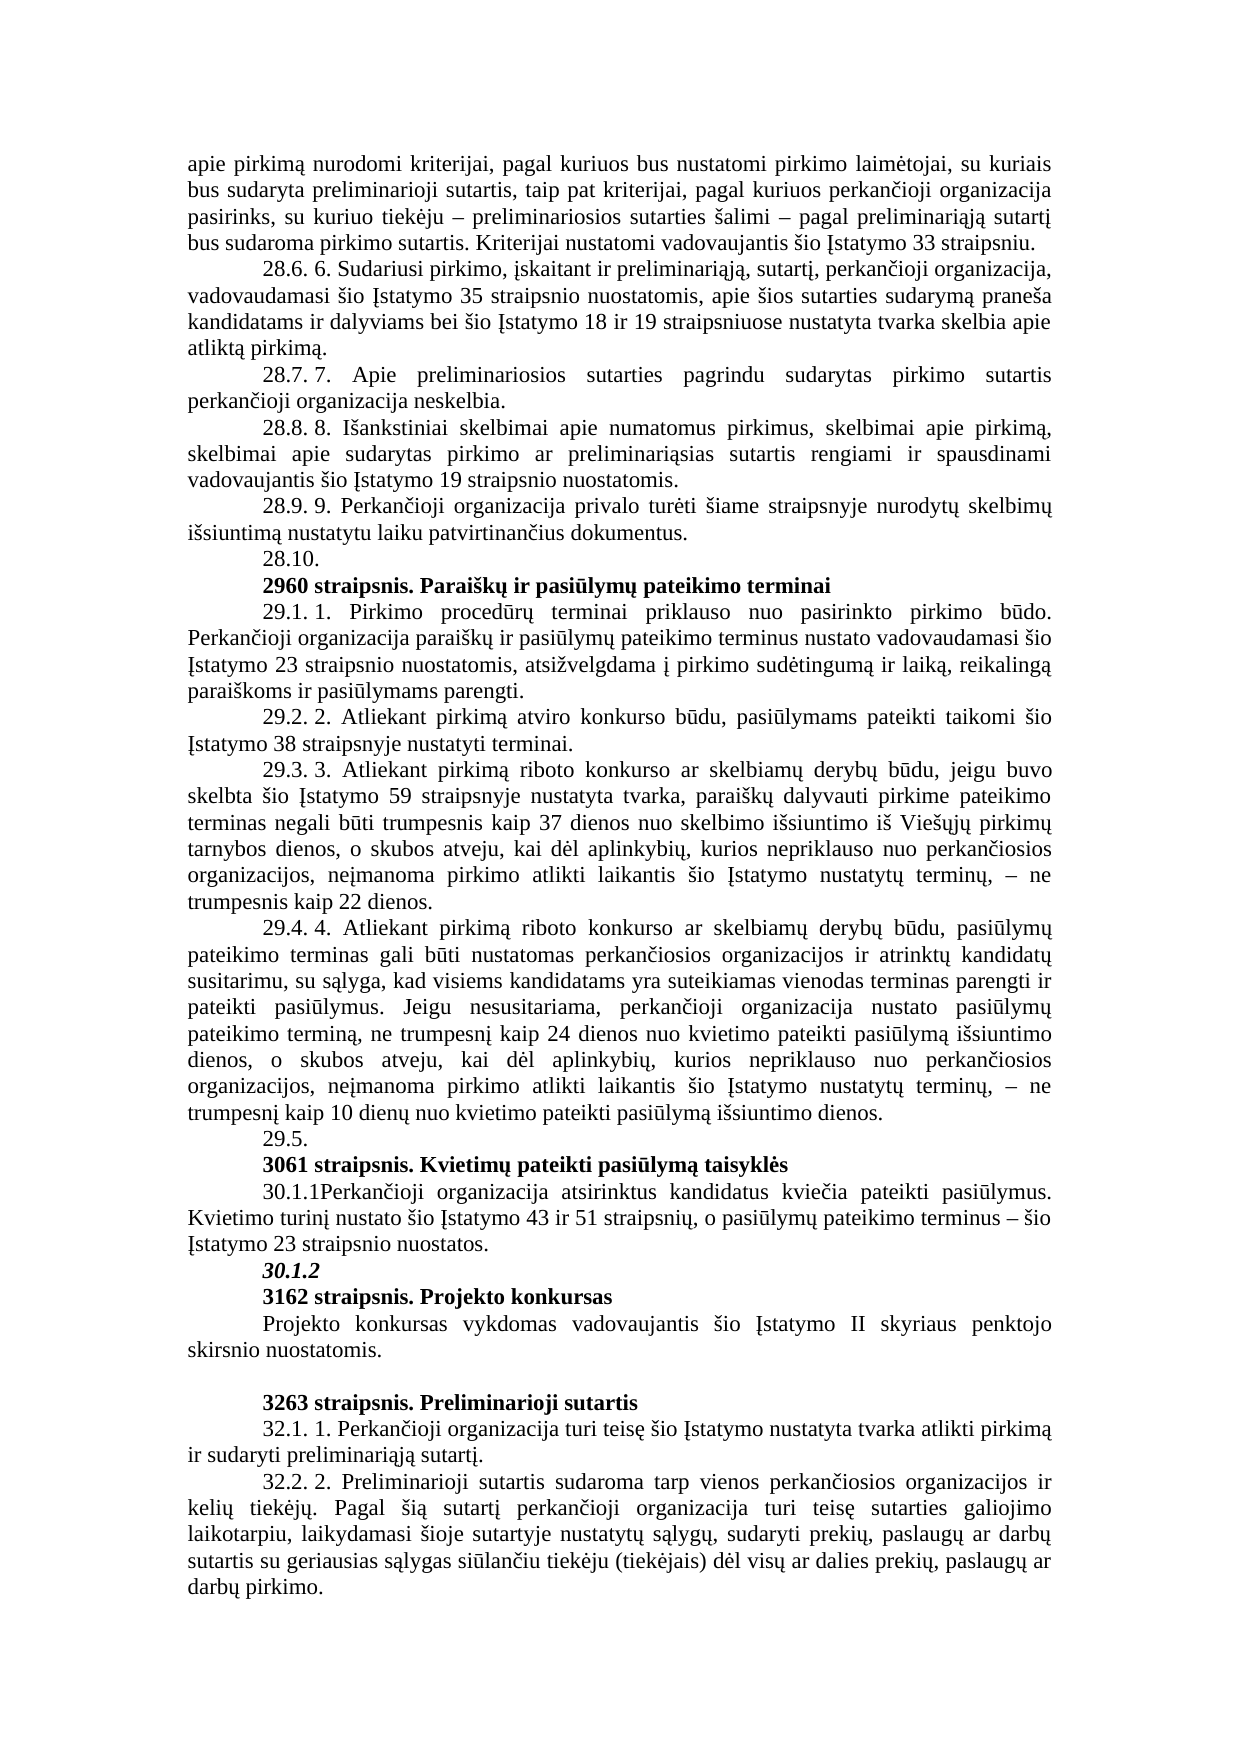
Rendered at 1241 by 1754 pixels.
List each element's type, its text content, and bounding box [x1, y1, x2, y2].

subtitle 7. Apie preliminariosios sutarties pagrindu sudarytas pirkimo sutartis perkančioji organizacija neskelbia. [187, 361, 1053, 413]
subtitle 63 straipsnis. Preliminarioji sutartis [187, 1389, 1053, 1415]
subtitle 4. Atliekant pirkimą riboto konkurso ar skelbiamų derybų būdu, pasiūlymų pateikimo terminas gali būti nustatomas perkančiosios organizacijos ir atrinktų kandidatų susitarimu, su sąlyga, kad visiems kandidatams yra suteikiamas vienodas terminas parengti ir pateikti pasiūlymus. Jeigu nesusitariama, perkančioji organizacija nustato pasiūlymų pateikimo terminą, ne trumpesnį kaip 24 dienos nuo kvietimo pateikti pasiūlymą išsiuntimo dienos, o skubos atveju, kai dėl aplinkybių, kurios nepriklauso nuo perkančiosios organizacijos, neįmanoma pirkimo atlikti laikantis šio Įstatymo nustatytų terminų, – ne trumpesnį kaip 10 dienų nuo kvietimo pateikti pasiūlymą išsiuntimo dienos. [187, 914, 1053, 1125]
subtitle 2. Preliminarioji sutartis sudaroma tarp vienos perkančiosios organizacijos ir kelių tiekėjų. Pagal šią sutartį perkančioji organizacija turi teisę sutarties galiojimo laikotarpiu, laikydamasi šioje sutartyje nustatytų sąlygų, sudaryti prekių, paslaugų ar darbų sutartis su geriausias sąlygas siūlančiu tiekėju (tiekėjais) dėl visų ar dalies prekių, paslaugų ar darbų pirkimo. [187, 1468, 1053, 1599]
subtitle 3. Atliekant pirkimą riboto konkurso ar skelbiamų derybų būdu, jeigu buvo skelbta šio Įstatymo 59 straipsnyje nustatyta tvarka, paraiškų dalyvauti pirkime pateikimo terminas negali būti trumpesnis kaip 37 dienos nuo skelbimo išsiuntimo iš Viešųjų pirkimų tarnybos dienos, o skubos atveju, kai dėl aplinkybių, kurios nepriklauso nuo perkančiosios organizacijos, neįmanoma pirkimo atlikti laikantis šio Įstatymo nustatytų terminų, – ne trumpesnis kaip 22 dienos. [187, 756, 1053, 914]
subtitle 2. Atliekant pirkimą atviro konkurso būdu, pasiūlymams pateikti taikomi šio Įstatymo 38 straipsnyje nustatyti terminai. [187, 703, 1053, 756]
subtitle 9. Perkančioji organizacija privalo turėti šiame straipsnyje nurodytų skelbimų išsiuntimą nustatytu laiku patvirtinančius dokumentus. [187, 493, 1053, 545]
subtitle 8. Išankstiniai skelbimai apie numatomus pirkimus, skelbimai apie pirkimą, skelbimai apie sudarytas pirkimo ar preliminariąsias sutartis rengiami ir spausdinami vadovaujantis šio Įstatymo 19 straipsnio nuostatomis. [187, 413, 1053, 493]
subtitle Perkančioji organizacija atsirinktus kandidatus kviečia pateikti pasiūlymus. Kvietimo turinį nustato šio Įstatymo 43 ir 51 straipsnių, o pasiūlymų pateikimo terminus – šio Įstatymo 23 straipsnio nuostatos. [187, 1178, 1053, 1257]
subtitle 6. Sudariusi pirkimo, įskaitant ir preliminariąją, sutartį, perkančioji organizacija, vadovaudamasi šio Įstatymo 35 straipsnio nuostatomis, apie šios sutarties sudarymą praneša kandidatams ir dalyviams bei šio Įstatymo 18 ir 19 straipsniuose nustatyta tvarka skelbia apie atliktą pirkimą. [187, 255, 1053, 361]
subtitle 62 straipsnis. Projekto konkursas [187, 1283, 1053, 1309]
text Projekto konkursas vykdomas vadovaujantis šio Įstatymo II skyriaus penktojo skirsnio nuostatomis. [187, 1309, 1053, 1362]
subtitle 1. Perkančioji organizacija turi teisę šio Įstatymo nustatyta tvarka atlikti pirkimą ir sudaryti preliminariąją sutartį. [187, 1415, 1053, 1468]
subtitle apie pirkimą nurodomi kriterijai, pagal kuriuos bus nustatomi pirkimo laimėtojai, su kuriais bus sudaryta preliminarioji sutartis, taip pat kriterijai, pagal kuriuos perkančioji organizacija pasirinks, su kuriuo tiekėju – preliminariosios sutarties šalimi – pagal preliminariąją sutartį bus sudaroma pirkimo sutartis. Kriterijai nustatomi vadovaujantis šio Įstatymo 33 straipsniu. [187, 150, 1053, 255]
subtitle 61 straipsnis. Kvietimų pateikti pasiūlymą taisyklės [187, 1151, 1053, 1178]
subtitle 60 straipsnis. Paraiškų ir pasiūlymų pateikimo terminai [187, 572, 1053, 598]
subtitle 1. Pirkimo procedūrų terminai priklauso nuo pasirinkto pirkimo būdo. Perkančioji organizacija paraiškų ir pasiūlymų pateikimo terminus nustato vadovaudamasi šio Įstatymo 23 straipsnio nuostatomis, atsižvelgdama į pirkimo sudėtingumą ir laiką, reikalingą paraiškoms ir pasiūlymams parengti. [187, 598, 1053, 703]
